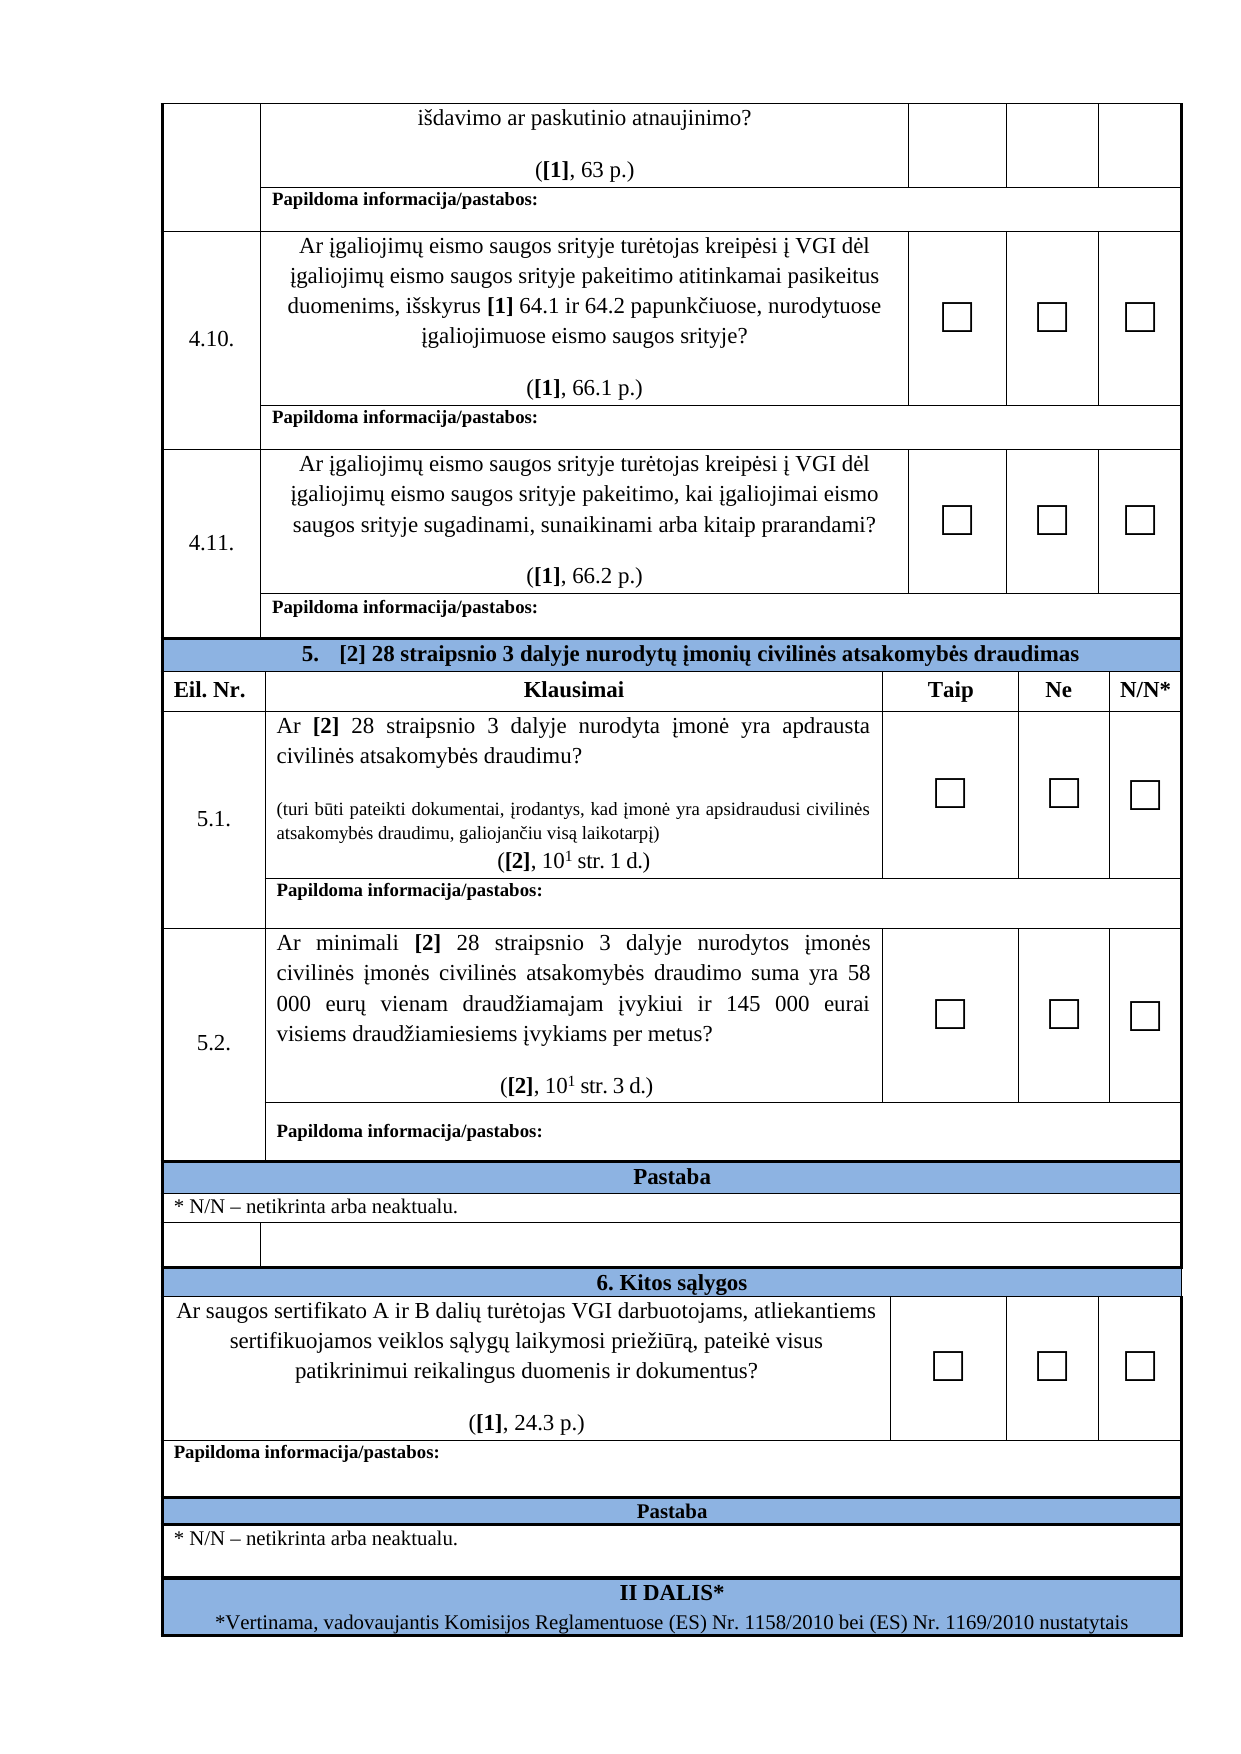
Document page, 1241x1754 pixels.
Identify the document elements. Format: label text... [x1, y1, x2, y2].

table_cell * N/N – netikrinta arba neaktualu. [164, 1194, 1180, 1222]
table_cell [261, 1223, 1180, 1266]
table_cell Papildoma informacija/pastabos: [261, 594, 1180, 637]
table_cell 5.1. [164, 712, 265, 928]
table_cell Ar įgaliojimų eismo saugos srityje turėtojas kreipėsi į VGI dėl įgaliojimų eismo saugos srityje pakeitimo atitinkamai pasikeitus duomenims, išskyrus [1] 64.1 ir 64.2 papunkčiuose, nurodytuose įgaliojimuose eismo saugos srityje? ([1], 66.1 p.) [261, 232, 908, 405]
table_cell Taip [883, 672, 1018, 711]
table_cell 5.2. [164, 929, 265, 1160]
table_cell Papildoma informacija/pastabos: [266, 1103, 1180, 1160]
table_cell □ [1007, 450, 1098, 593]
table_cell Ne [1019, 672, 1109, 711]
table_cell [1099, 104, 1180, 187]
table_cell Pastaba [164, 1499, 1180, 1523]
table_cell □ [1099, 232, 1180, 405]
table_cell Papildoma informacija/pastabos: [164, 1441, 1180, 1496]
table_cell Ar minimali [2] 28 straipsnio 3 dalyje nurodytos įmonės civilinės įmonės civilinės atsakomybės draudimo suma yra 58 000 eurų vienam draudžiamajam įvykiui ir 145 000 eurai visiems draudžiamiesiems įvykiams per metus? ([2], 101 str. 3 d.) [266, 929, 882, 1102]
table_cell □ [1110, 712, 1180, 878]
table_cell □ [1007, 1297, 1098, 1439]
table_cell Papildoma informacija/pastabos: [266, 879, 1180, 928]
table_cell □ [909, 450, 1006, 593]
table_cell □ [883, 712, 1018, 878]
table_cell Ar įgaliojimų eismo saugos srityje turėtojas kreipėsi į VGI dėl įgaliojimų eismo saugos srityje pakeitimo, kai įgaliojimai eismo saugos srityje sugadinami, sunaikinami arba kitaip prarandami? ([1], 66.2 p.) [261, 450, 908, 593]
table_cell [164, 104, 260, 231]
table_cell Klausimai [266, 672, 882, 711]
table_cell □ [1099, 450, 1180, 593]
table_cell [164, 1223, 260, 1266]
table_cell N/N* [1110, 672, 1180, 711]
table_cell * N/N – netikrinta arba neaktualu. [164, 1526, 1180, 1576]
table_cell [1007, 104, 1098, 187]
table_cell Pastaba [164, 1163, 1180, 1193]
table_cell □ [891, 1297, 1006, 1439]
table_cell 5. [2] 28 straipsnio 3 dalyje nurodytų įmonių civilinės atsakomybės draudimas [164, 640, 1180, 671]
table_cell □ [1019, 929, 1109, 1102]
table_cell Ar saugos sertifikato A ir B dalių turėtojas VGI darbuotojams, atliekantiems sertifikuojamos veiklos sąlygų laikymosi priežiūrą, pateikė visus patikrinimui reikalingus duomenis ir dokumentus? ([1], 24.3 p.) [164, 1297, 890, 1439]
table_cell [909, 104, 1006, 187]
table_cell □ [1099, 1297, 1180, 1439]
table_cell Papildoma informacija/pastabos: [261, 406, 1180, 449]
table_cell □ [1007, 232, 1098, 405]
table_cell □ [1019, 712, 1109, 878]
table_cell □ [1110, 929, 1180, 1102]
table_cell 4.10. [164, 232, 260, 449]
table_cell 4.11. [164, 450, 260, 637]
table_cell □ [909, 232, 1006, 405]
table_cell II DALIS* *Vertinama, vadovaujantis Komisijos Reglamentuose (ES) Nr. 1158/2010 bei (ES) Nr. 1169/2010 nustatytais [164, 1580, 1180, 1634]
table_cell □ [883, 929, 1018, 1102]
table_cell Eil. Nr. [164, 672, 265, 711]
table_cell Papildoma informacija/pastabos: [261, 188, 1180, 231]
table_cell Ar [2] 28 straipsnio 3 dalyje nurodyta įmonė yra apdrausta civilinės atsakomybės draudimu? (turi būti pateikti dokumentai, įrodantys, kad įmonė yra apsidraudusi civilinės atsakomybės draudimu, galiojančiu visą laikotarpį) ([2], 101 str. 1 d.) [266, 712, 882, 878]
table_cell išdavimo ar paskutinio atnaujinimo? ([1], 63 p.) [261, 104, 908, 187]
table_cell 6. Kitos sąlygos [164, 1269, 1181, 1296]
